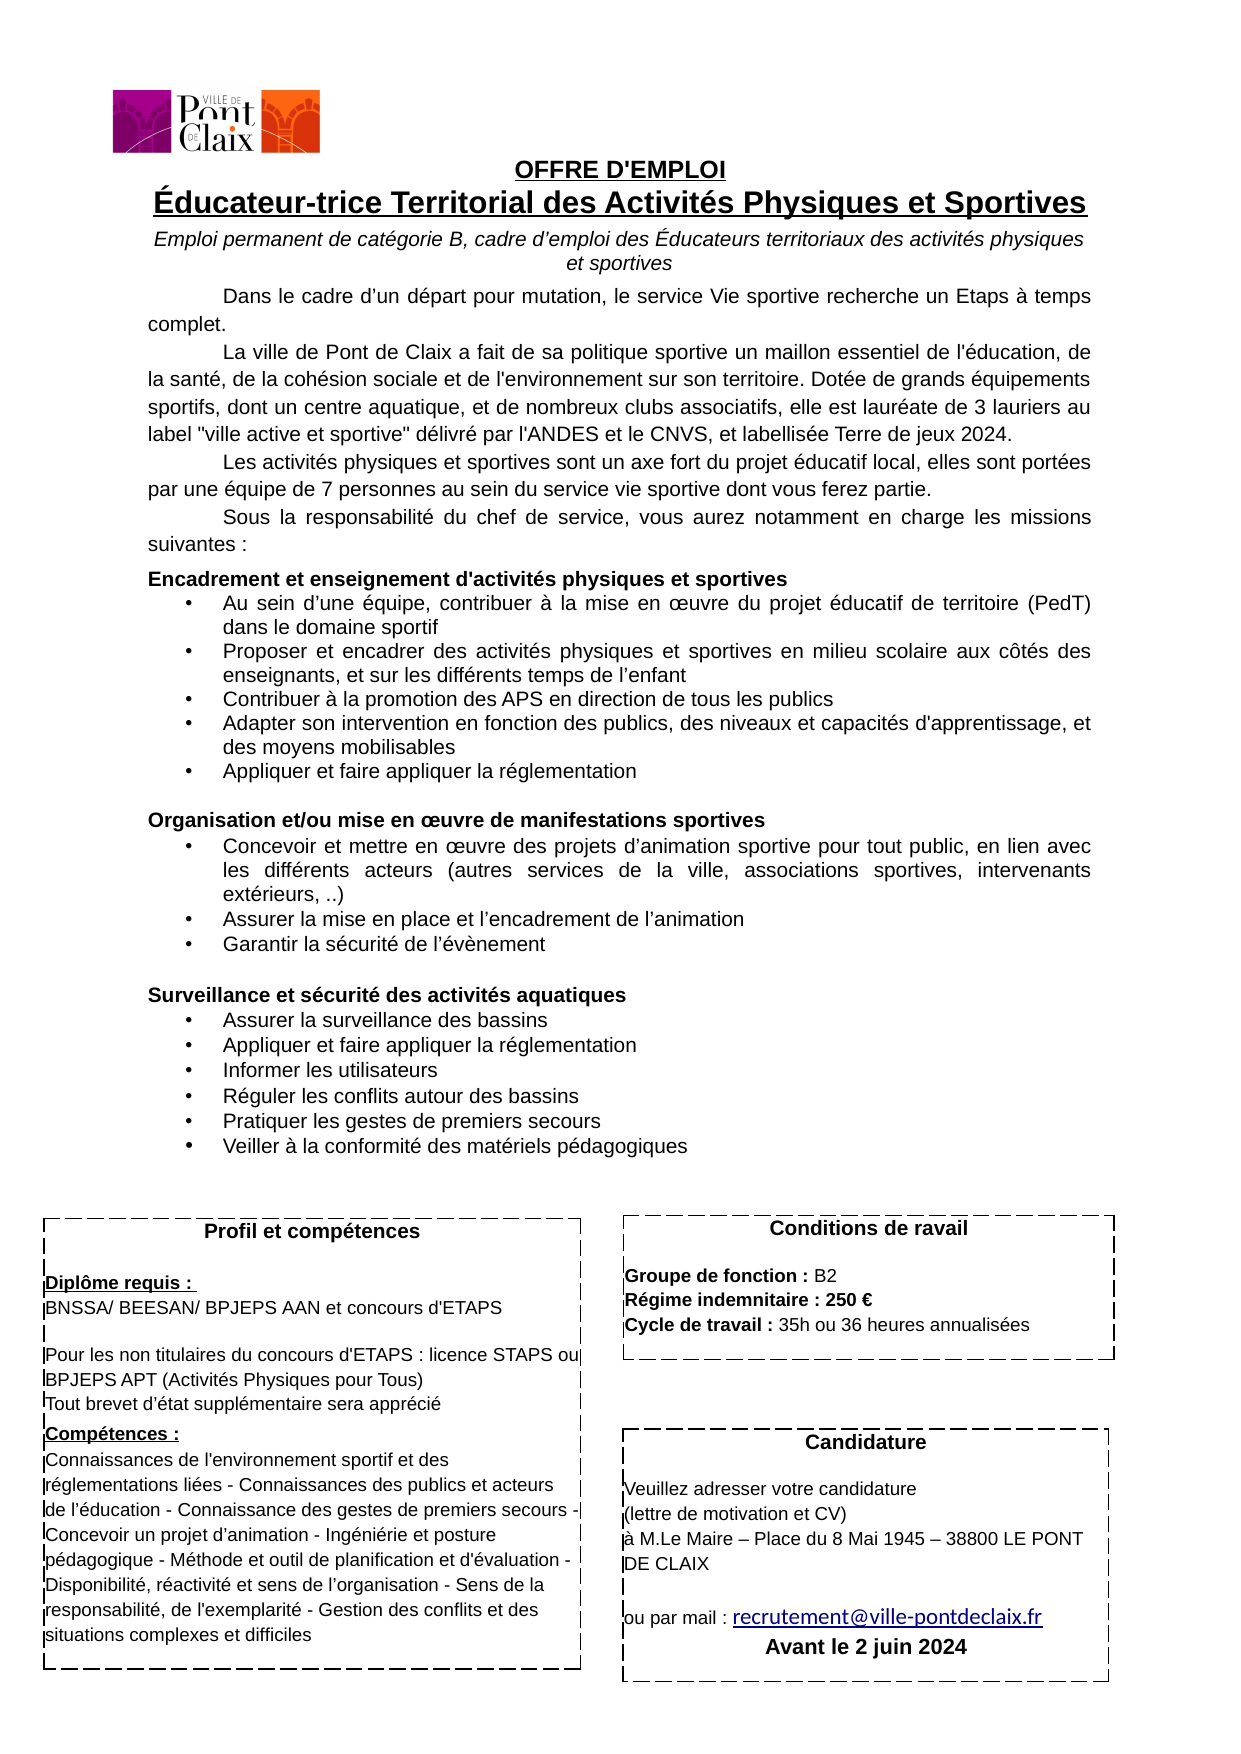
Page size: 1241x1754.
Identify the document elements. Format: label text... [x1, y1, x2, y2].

text Conditions de ravail [624, 1216, 1113, 1240]
list Adapter son intervention en fonction des publics, des niveaux et capacités d'apprentissage, et des moyens mobilisables [185, 711, 1093, 759]
list Appliquer et faire appliquer la réglementation [185, 1033, 1093, 1057]
text Groupe de fonction : B2 [624, 1264, 1113, 1286]
text Connaissances de l'environnement sportif et des réglementations liées - Connaissances des publics et acteurs de l’éducation - Connaissance des gestes de premiers secours - Concevoir un projet d’animation - Ingéniérie et posture pédagogique - Méthode et outil de planification et d'évaluation - Disponibilité, réactivité et sens de l’organisation - Sens de la responsabilité, de l'exemplarité - Gestion des conflits et des situations complexes et difficiles [45, 1445, 579, 1645]
list Appliquer et faire appliquer la réglementation [185, 759, 1093, 783]
text Cycle de travail : 35h ou 36 heures annualisées [624, 1314, 1113, 1336]
list Assurer la surveillance des bassins [185, 1008, 1093, 1032]
list Pratiquer les gestes de premiers secours [185, 1109, 1093, 1133]
text Les activités physiques et sportives sont un axe fort du projet éducatif local, elles sont portées par une équipe de 7 personnes au sein du service vie sportive dont vous ferez partie. [148, 450, 1093, 501]
text Compétences : [45, 1419, 579, 1444]
text Avant le 2 juin 2024 [624, 1634, 1108, 1659]
text à M.Le Maire – Place du 8 Mai 1945 – 38800 LE PONT DE CLAIX [624, 1528, 1108, 1574]
list Proposer et encadrer des activités physiques et sportives en milieu scolaire aux côtés des enseignants, et sur les différents temps de l’enfant [185, 639, 1093, 687]
picture [110, 86, 322, 156]
text Candidature [624, 1430, 1108, 1454]
text Veuillez adresser votre candidature [624, 1478, 1108, 1499]
text Encadrement et enseignement d'activités physiques et sportives [148, 567, 1093, 591]
text Éducateur-trice Territorial des Activités Physiques et Sportives [148, 184, 1093, 220]
text Dans le cadre d’un départ pour mutation, le service Vie sportive recherche un Etaps à temps complet. [148, 282, 1093, 336]
text Tout brevet d’état supplémentaire sera apprécié [45, 1393, 579, 1415]
list Concevoir et mettre en œuvre des projets d’animation sportive pour tout public, en lien avec les différents acteurs (autres services de la ville, associations sportives, intervenants extérieurs, ..) [185, 833, 1093, 905]
list Contribuer à la promotion des APS en direction de tous les publics [185, 687, 1093, 711]
text Profil et compétences [45, 1219, 579, 1243]
text La ville de Pont de Claix a fait de sa politique sportive un maillon essentiel de l'éducation, de la santé, de la cohésion sociale et de l'environnement sur son territoire. Dotée de grands équipements sportifs, dont un centre aquatique, et de nombreux clubs associatifs, elle est lauréate de 3 lauriers au label "ville active et sportive" délivré par l'ANDES et le CNVS, et labellisée Terre de jeux 2024. [148, 340, 1093, 446]
text Emploi permanent de catégorie B, cadre d’emploi des Éducateurs territoriaux des activités physiques et sportives [148, 227, 1093, 275]
text Sous la responsabilité du chef de service, vous aurez notamment en charge les missions suivantes : [148, 505, 1093, 556]
list Assurer la mise en place et l’encadrement de l’animation [185, 907, 1093, 931]
text Pour les non titulaires du concours d'ETAPS : licence STAPS ou BPJEPS APT (Activités Physiques pour Tous) [45, 1319, 579, 1390]
list Réguler les conflits autour des bassins [185, 1084, 1093, 1108]
list Informer les utilisateurs [185, 1058, 1093, 1082]
text Diplôme requis : BNSSA/ BEESAN/ BPJEPS AAN et concours d'ETAPS [45, 1269, 579, 1319]
text OFFRE D'EMPLOI [148, 149, 1093, 184]
text Organisation et/ou mise en œuvre de manifestations sportives [148, 808, 1093, 832]
list Veiller à la conformité des matériels pédagogiques [185, 1134, 1093, 1159]
text ou par mail : recrutement@ville-pontdeclaix.fr [624, 1602, 1108, 1630]
list Au sein d’une équipe, contribuer à la mise en œuvre du projet éducatif de territoire (PedT) dans le domaine sportif [185, 591, 1093, 639]
list Garantir la sécurité de l’évènement [185, 932, 1093, 956]
text Régime indemnitaire : 250 € [624, 1289, 1113, 1311]
text Surveillance et sécurité des activités aquatiques [148, 982, 1093, 1006]
text (lettre de motivation et CV) [624, 1503, 1108, 1524]
